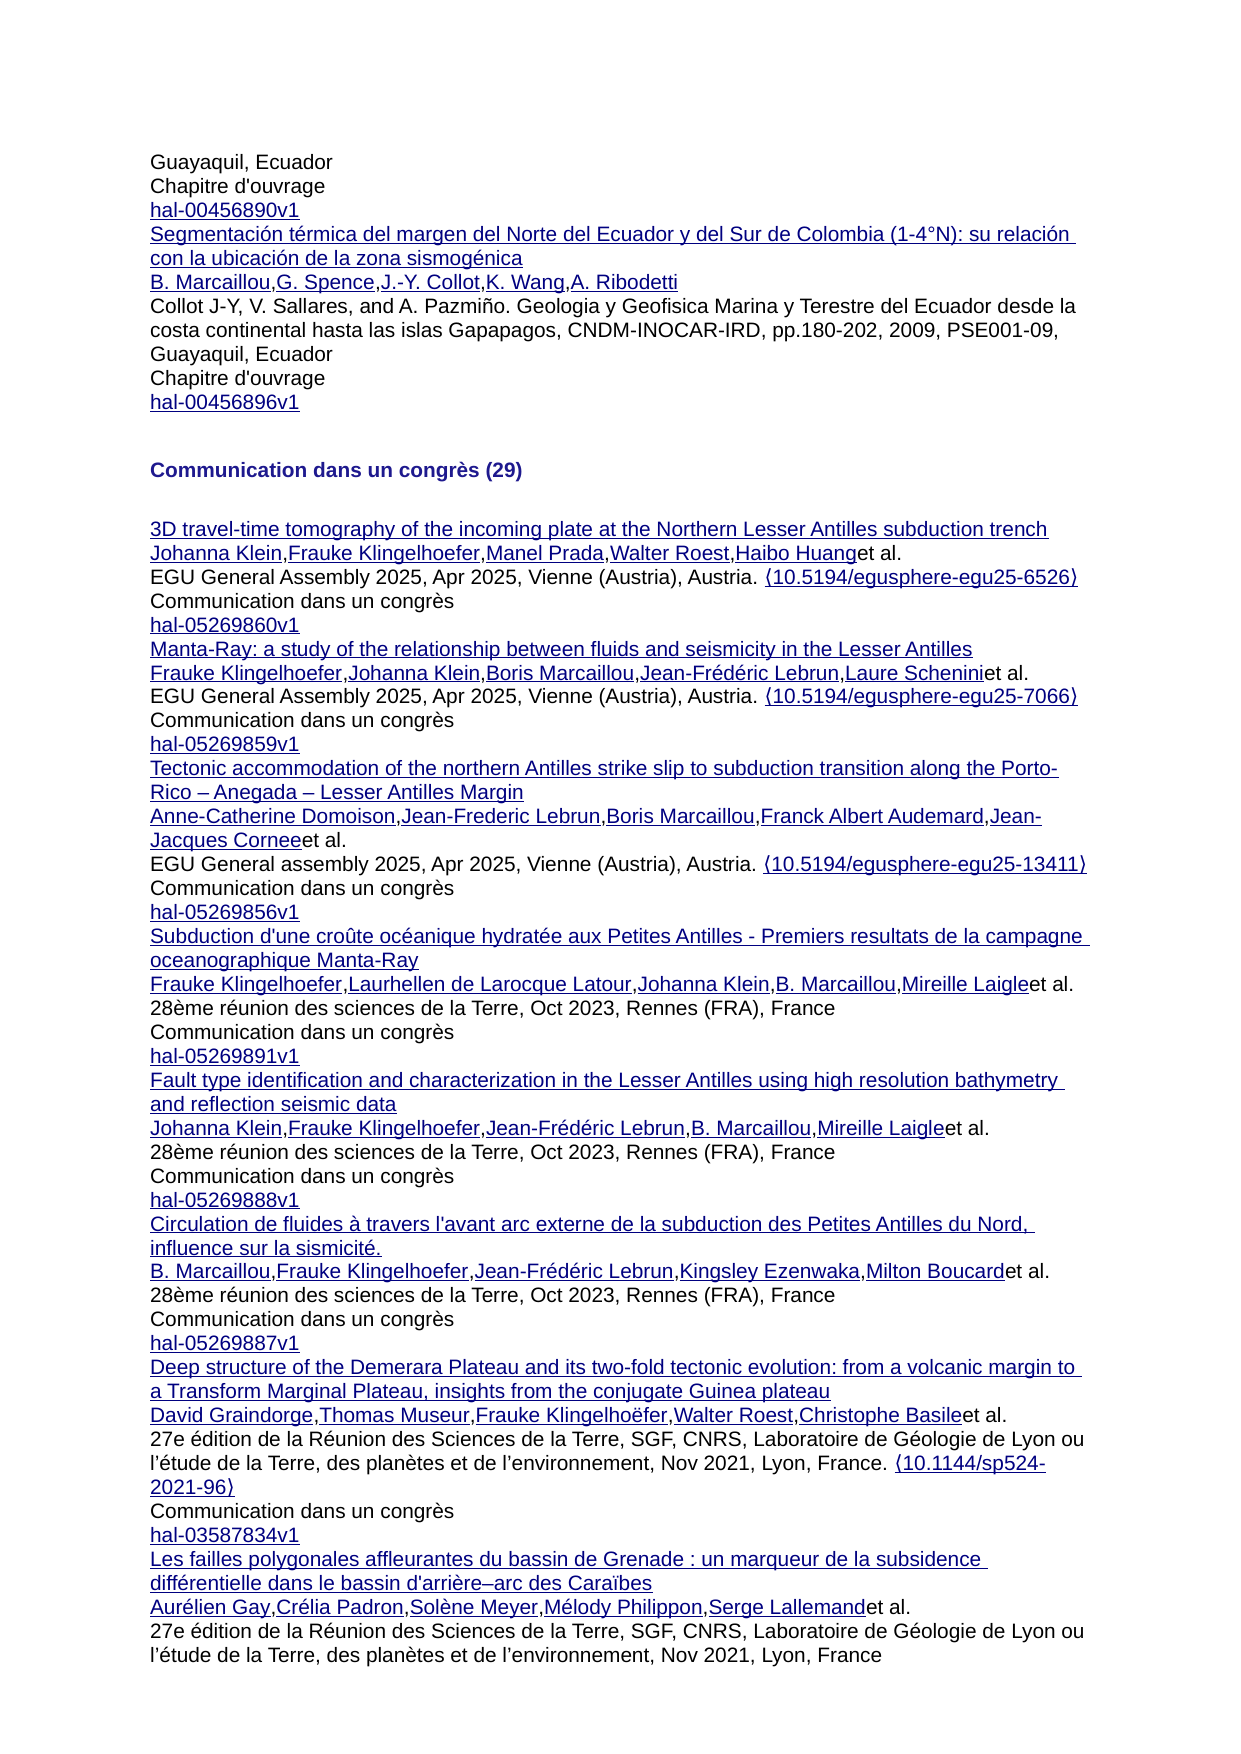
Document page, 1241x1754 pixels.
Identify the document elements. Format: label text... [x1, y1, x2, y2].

table_cell Fault type identification and characterization in the Lesser Antilles using high resolution bathymetry and reflection seismic data Johanna Klein,Frauke Klingelhoefer,Jean-Frédéric Lebrun,B. Marcaillou,Mireille Laigleet al. 28ème réunion des sciences de la Terre, Oct 2023, Rennes (FRA), France Communication dans un congrès hal-05269888v1 [150, 1068, 1090, 1211]
table_cell Segmentación térmica del margen del Norte del Ecuador y del Sur de Colombia (1-4°N): su relación con la ubicación de la zona sismogénica B. Marcaillou,G. Spence,J.-Y. Collot,K. Wang,A. Ribodetti Collot J-Y, V. Sallares, and A. Pazmiño. Geologia y Geofisica Marina y Terestre del Ecuador desde la costa continental hasta las islas Gapapagos, CNDM-INOCAR-IRD, pp.180-202, 2009, PSE001-09, Guayaquil, Ecuador Chapitre d'ouvrage hal-00456896v1 [150, 222, 1090, 413]
subtitle Communication dans un congrès (29) [150, 458, 1090, 482]
table_cell oceanographique Manta-Ray Frauke Klingelhoefer,Laurhellen de Larocque Latour,Johanna Klein,B. Marcaillou,Mireille Laigleet al. 28ème réunion des sciences de la Terre, Oct 2023, Rennes (FRA), France Communication dans un congrès hal-05269891v1 [150, 946, 1090, 1068]
table_cell Manta-Ray: a study of the relationship between fluids and seismicity in the Lesser Antilles Frauke Klingelhoefer,Johanna Klein,Boris Marcaillou,Jean-Frédéric Lebrun,Laure Scheniniet al. EGU General Assembly 2025, Apr 2025, Vienne (Austria), Austria. ⟨10.5194/egusphere-egu25-7066⟩ Communication dans un congrès hal-05269859v1 [150, 636, 1090, 756]
table_cell Les failles polygonales affleurantes du bassin de Grenade : un marqueur de la subsidence différentielle dans le bassin d'arrière–arc des Caraïbes Aurélien Gay,Crélia Padron,Solène Meyer,Mélody Philippon,Serge Lallemandet al. 27e édition de la Réunion des Sciences de la Terre, SGF, CNRS, Laboratoire de Géologie de Lyon ou l’étude de la Terre, des planètes et de l’environnement, Nov 2021, Lyon, France [150, 1547, 1090, 1667]
table_cell Circulation de fluides à travers l'avant arc externe de la subduction des Petites Antilles du Nord, influence sur la sismicité. B. Marcaillou,Frauke Klingelhoefer,Jean-Frédéric Lebrun,Kingsley Ezenwaka,Milton Boucardet al. 28ème réunion des sciences de la Terre, Oct 2023, Rennes (FRA), France Communication dans un congrès hal-05269887v1 [150, 1211, 1090, 1355]
table_cell Subduction d'une croûte océanique hydratée aux Petites Antilles - Premiers resultats de la campagne [150, 924, 1090, 945]
table_cell Tectonic accommodation of the northern Antilles strike slip to subduction transition along the Porto-Rico – Anegada – Lesser Antilles Margin Anne-Catherine Domoison,Jean-Frederic Lebrun,Boris Marcaillou,Franck Albert Audemard,Jean-Jacques Corneeet al. EGU General assembly 2025, Apr 2025, Vienne (Austria), Austria. ⟨10.5194/egusphere-egu25-13411⟩ Communication dans un congrès hal-05269856v1 [150, 756, 1090, 924]
table_header 3D travel-time tomography of the incoming plate at the Northern Lesser Antilles subduction trench Johanna Klein,Frauke Klingelhoefer,Manel Prada,Walter Roest,Haibo Huanget al. EGU General Assembly 2025, Apr 2025, Vienne (Austria), Austria. ⟨10.5194/egusphere-egu25-6526⟩ Communication dans un congrès hal-05269860v1 [150, 517, 1090, 636]
table_cell Deep structure of the Demerara Plateau and its two-fold tectonic evolution: from a volcanic margin to a Transform Marginal Plateau, insights from the conjugate Guinea plateau David Graindorge,Thomas Museur,Frauke Klingelhoëfer,Walter Roest,Christophe Basileet al. 27e édition de la Réunion des Sciences de la Terre, SGF, CNRS, Laboratoire de Géologie de Lyon ou l’étude de la Terre, des planètes et de l’environnement, Nov 2021, Lyon, France. ⟨10.1144/sp524-2021-96⟩ Communication dans un congrès hal-03587834v1 [150, 1355, 1090, 1547]
table_header Guayaquil, Ecuador Chapitre d'ouvrage hal-00456890v1 [150, 150, 1090, 222]
